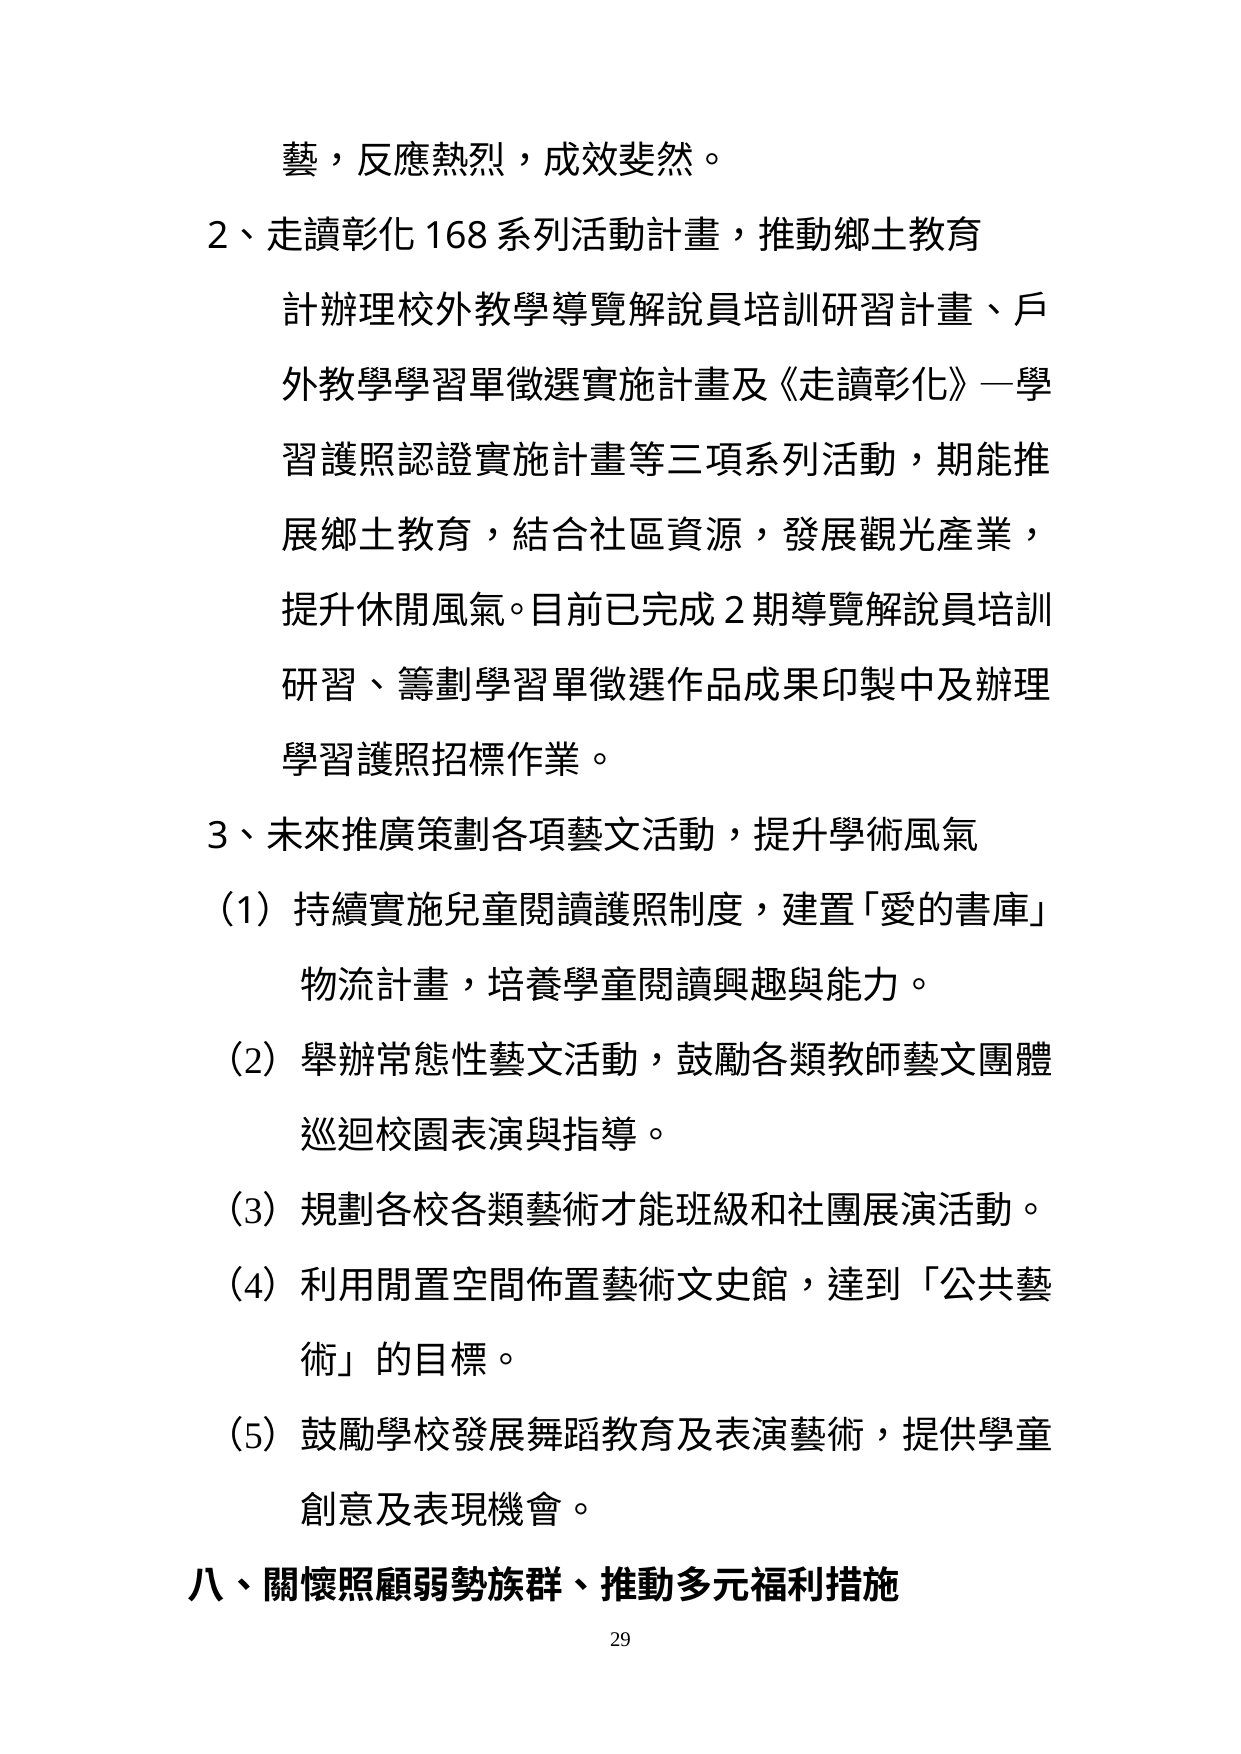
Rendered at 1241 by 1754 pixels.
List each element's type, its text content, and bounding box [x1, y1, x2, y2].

text 2、走讀彰化168系列活動計畫，推動鄉土教育 [187, 195, 1053, 270]
text （2）舉辦常態性藝文活動，鼓勵各類教師藝文團體巡迴校園表演與指導。 [206, 1020, 1053, 1170]
text 藝，反應熱烈，成效斐然。 [187, 120, 1053, 195]
text 3、未來推廣策劃各項藝文活動，提升學術風氣 [187, 795, 1053, 870]
text （4）利用閒置空間佈置藝術文史館，達到「公共藝術」的目標。 [206, 1245, 1053, 1395]
text 八、關懷照顧弱勢族群、推動多元福利措施 [187, 1545, 1053, 1620]
text （3）規劃各校各類藝術才能班級和社團展演活動。 [206, 1170, 1053, 1245]
text （5）鼓勵學校發展舞蹈教育及表演藝術，提供學童創意及表現機會。 [206, 1395, 1053, 1545]
text （1）持續實施兒童閱讀護照制度，建置「愛的書庫」物流計畫，培養學童閱讀興趣與能力。 [187, 870, 1053, 1020]
text 計辦理校外教學導覽解說員培訓研習計畫、戶外教學學習單徵選實施計畫及《走讀彰化》—學習護照認證實施計畫等三項系列活動，期能推展鄉土教育，結合社區資源，發展觀光產業，提升休閒風氣。目前已完成2期導覽解說員培訓研習、籌劃學習單徵選作品成果印製中及辦理學習護照招標作業。 [281, 270, 1053, 795]
